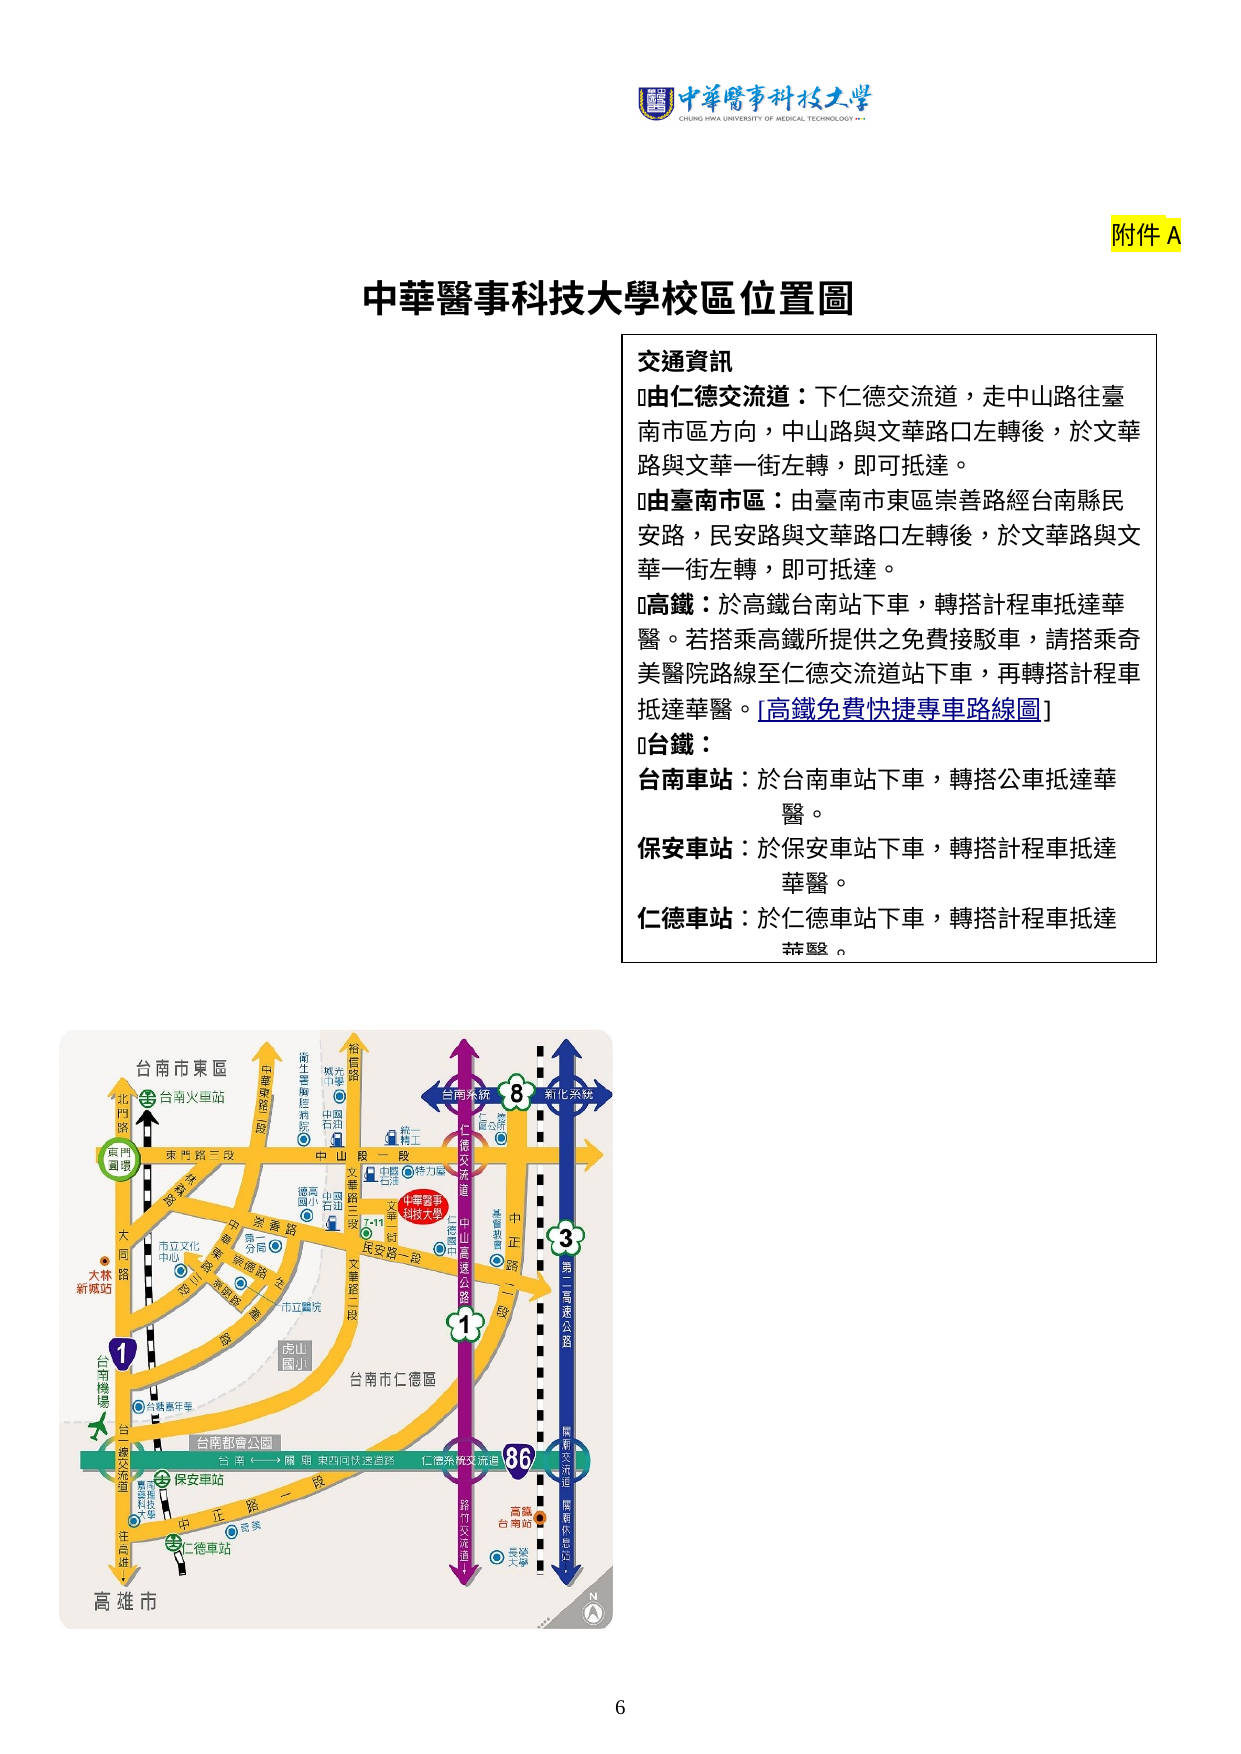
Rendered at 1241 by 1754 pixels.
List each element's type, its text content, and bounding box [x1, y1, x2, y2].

text 附件A [59, 192, 1181, 254]
text 由臺南市區：由臺南市東區崇善路經台南縣民安路，民安路與文華路口左轉後，於文華路與文華一街左轉，即可抵達。 [638, 482, 1141, 586]
text 中華醫事科技大學校區位置圖 [59, 254, 1156, 317]
text 醫。 [638, 795, 1141, 830]
text 台鐵： 台南車站：於台南車站下車，轉搭公車抵達華 [638, 726, 1141, 795]
text 交通資訊 [638, 343, 1141, 377]
text 仁德車站：於仁德車站下車，轉搭計程車抵達 [638, 899, 1141, 934]
text 高鐵：於高鐵台南站下車，轉搭計程車抵達華醫。若搭乘高鐵所提供之免費接駁車，請搭乘奇美醫院路線至仁德交流道站下車，再轉搭計程車抵達華醫。[高鐵免費快捷專車路線圖] [638, 586, 1141, 726]
text 保安車站：於保安車站下車，轉搭計程車抵達 [638, 830, 1141, 865]
text 華醫。 [638, 865, 1141, 899]
text 由仁德交流道：下仁德交流道，走中山路往臺南市區方向，中山路與文華路口左轉後，於文華路與文華一街左轉，即可抵達。 [638, 377, 1141, 482]
text 華醫。 [638, 934, 1141, 954]
